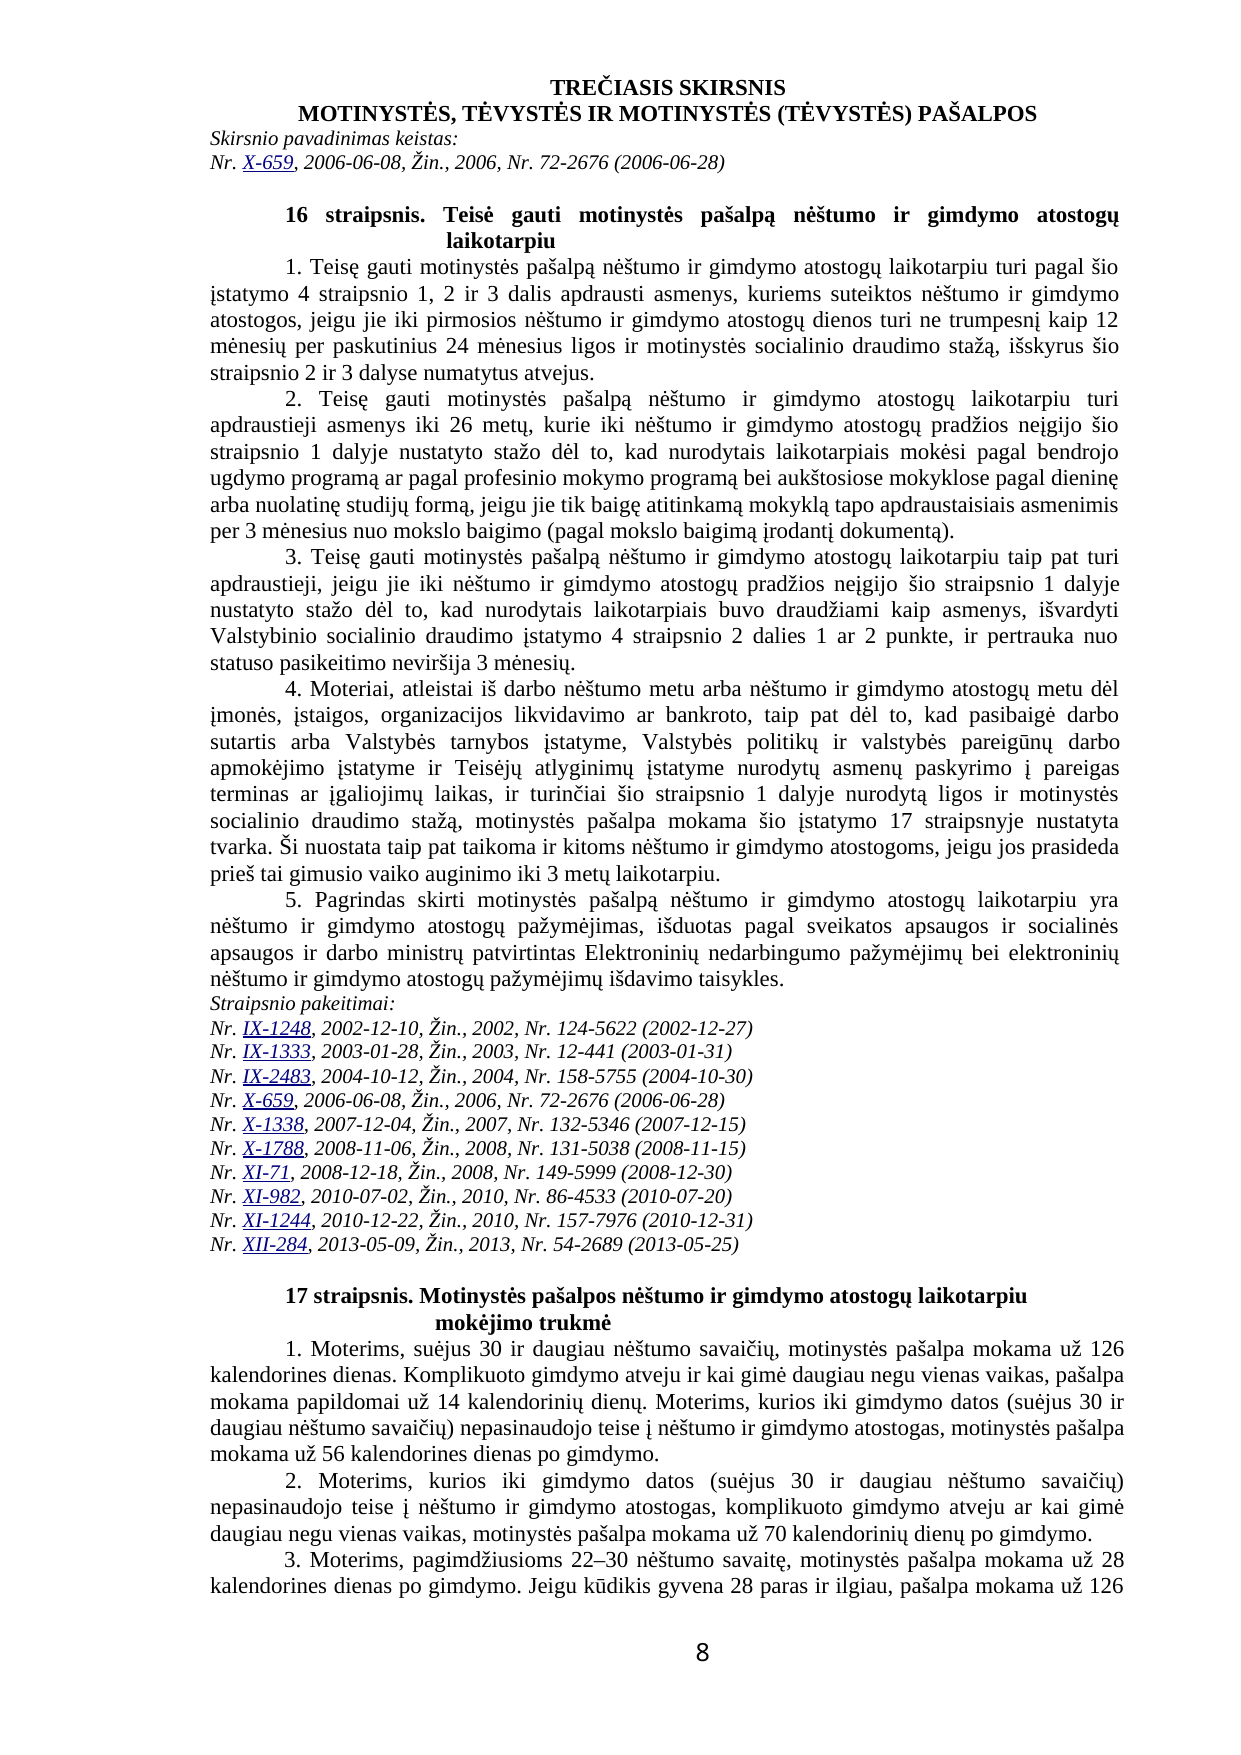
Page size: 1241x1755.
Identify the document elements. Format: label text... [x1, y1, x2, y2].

subtitle TREČIASIS SKIRSNIS [210, 73, 1126, 100]
text 5. Pagrindas skirti motinystės pašalpą nėštumo ir gimdymo atostogų laikotarpiu yra nėštumo ir gimdymo atostogų pažymėjimas, išduotas pagal sveikatos apsaugos ir socialinės apsaugos ir darbo ministrų patvirtintas Elektroninių nedarbingumo pažymėjimų bei elektroninių nėštumo ir gimdymo atostogų pažymėjimų išdavimo taisykles. [210, 886, 1120, 991]
text Skirsnio pavadinimas keistas: [210, 126, 1126, 150]
text Nr. X-1338, 2007-12-04, Žin., 2007, Nr. 132-5346 (2007-12-15) [210, 1112, 1126, 1136]
text Nr. XI-982, 2010-07-02, Žin., 2010, Nr. 86-4533 (2010-07-20) [210, 1184, 1120, 1208]
text 4. Moteriai, atleistai iš darbo nėštumo metu arba nėštumo ir gimdymo atostogų metu dėl įmonės, įstaigos, organizacijos likvidavimo ar bankroto, taip pat dėl to, kad pasibaigė darbo sutartis arba Valstybės tarnybos įstatyme, Valstybės politikų ir valstybės pareigūnų darbo apmokėjimo įstatyme ir Teisėjų atlyginimų įstatyme nurodytų asmenų paskyrimo į pareigas terminas ar įgaliojimų laikas, ir turinčiai šio straipsnio 1 dalyje nurodytą ligos ir motinystės socialinio draudimo stažą, motinystės pašalpa mokama šio įstatymo 17 straipsnyje nustatyta tvarka. Ši nuostata taip pat taikoma ir kitoms nėštumo ir gimdymo atostogoms, jeigu jos prasideda prieš tai gimusio vaiko auginimo iki 3 metų laikotarpiu. [210, 675, 1120, 886]
text Nr. IX-2483, 2004-10-12, Žin., 2004, Nr. 158-5755 (2004-10-30) [210, 1063, 1126, 1088]
text 1. Teisę gauti motinystės pašalpą nėštumo ir gimdymo atostogų laikotarpiu turi pagal šio įstatymo 4 straipsnio 1, 2 ir 3 dalis apdrausti asmenys, kuriems suteiktos nėštumo ir gimdymo atostogos, jeigu jie iki pirmosios nėštumo ir gimdymo atostogų dienos turi ne trumpesnį kaip 12 mėnesių per paskutinius 24 mėnesius ligos ir motinystės socialinio draudimo stažą, išskyrus šio straipsnio 2 ir 3 dalyse numatytus atvejus. [210, 253, 1120, 385]
text mokėjimo trukmė [435, 1309, 1126, 1335]
text Nr. X-1788, 2008-11-06, Žin., 2008, Nr. 131-5038 (2008-11-15) [210, 1136, 1126, 1160]
text Nr. X-659, 2006-06-08, Žin., 2006, Nr. 72-2676 (2006-06-28) [210, 1088, 1126, 1112]
text Nr. IX-1333, 2003-01-28, Žin., 2003, Nr. 12-441 (2003-01-31) [210, 1039, 1126, 1063]
text 2. Moterims, kurios iki gimdymo datos (suėjus 30 ir daugiau nėštumo savaičių) nepasinaudojo teise į nėštumo ir gimdymo atostogas, komplikuoto gimdymo atveju ar kai gimė daugiau negu vienas vaikas, motinystės pašalpa mokama už 70 kalendorinių dienų po gimdymo. [210, 1467, 1126, 1546]
text 1. Moterims, suėjus 30 ir daugiau nėštumo savaičių, motinystės pašalpa mokama už 126 kalendorines dienas. Komplikuoto gimdymo atveju ir kai gimė daugiau negu vienas vaikas, pašalpa mokama papildomai už 14 kalendorinių dienų. Moterims, kurios iki gimdymo datos (suėjus 30 ir daugiau nėštumo savaičių) nepasinaudojo teise į nėštumo ir gimdymo atostogas, motinystės pašalpa mokama už 56 kalendorines dienas po gimdymo. [210, 1335, 1126, 1467]
text 3. Teisę gauti motinystės pašalpą nėštumo ir gimdymo atostogų laikotarpiu taip pat turi apdraustieji, jeigu jie iki nėštumo ir gimdymo atostogų pradžios neįgijo šio straipsnio 1 dalyje nustatyto stažo dėl to, kad nurodytais laikotarpiais buvo draudžiami kaip asmenys, išvardyti Valstybinio socialinio draudimo įstatymo 4 straipsnio 2 dalies 1 ar 2 punkte, ir pertrauka nuo statuso pasikeitimo neviršija 3 mėnesių. [210, 543, 1120, 675]
text 17 straipsnis. Motinystės pašalpos nėštumo ir gimdymo atostogų laikotarpiu [285, 1282, 1126, 1309]
text Nr. IX-1248, 2002-12-10, Žin., 2002, Nr. 124-5622 (2002-12-27) [210, 1015, 1126, 1039]
text Straipsnio pakeitimai: [210, 991, 1126, 1015]
text 3. Moterims, pagimdžiusioms 22–30 nėštumo savaitę, motinystės pašalpa mokama už 28 kalendorines dienas po gimdymo. Jeigu kūdikis gyvena 28 paras ir ilgiau, pašalpa mokama už 126 [210, 1546, 1126, 1599]
text Nr. X-659, 2006-06-08, Žin., 2006, Nr. 72-2676 (2006-06-28) [210, 150, 1126, 174]
text Nr. XI-1244, 2010-12-22, Žin., 2010, Nr. 157-7976 (2010-12-31) [210, 1208, 1120, 1232]
text Nr. XI-71, 2008-12-18, Žin., 2008, Nr. 149-5999 (2008-12-30) [210, 1160, 1126, 1184]
text Nr. XII-284, 2013-05-09, Žin., 2013, Nr. 54-2689 (2013-05-25) [210, 1232, 1120, 1256]
text 2. Teisę gauti motinystės pašalpą nėštumo ir gimdymo atostogų laikotarpiu turi apdraustieji asmenys iki 26 metų, kurie iki nėštumo ir gimdymo atostogų pradžios neįgijo šio straipsnio 1 dalyje nustatyto stažo dėl to, kad nurodytais laikotarpiais mokėsi pagal bendrojo ugdymo programą ar pagal profesinio mokymo programą bei aukštosiose mokyklose pagal dieninę arba nuolatinę studijų formą, jeigu jie tik baigę atitinkamą mokyklą tapo apdraustaisiais asmenimis per 3 mėnesius nuo mokslo baigimo (pagal mokslo baigimą įrodantį dokumentą). [210, 385, 1120, 543]
subtitle MOTINYSTĖS, TĖVYSTĖS IR MOTINYSTĖS (TĖVYSTĖS) PAŠALPOS [210, 100, 1126, 126]
text 16 straipsnis. Teisė gauti motinystės pašalpą nėštumo ir gimdymo atostogų laikotarpiu [285, 201, 1120, 253]
